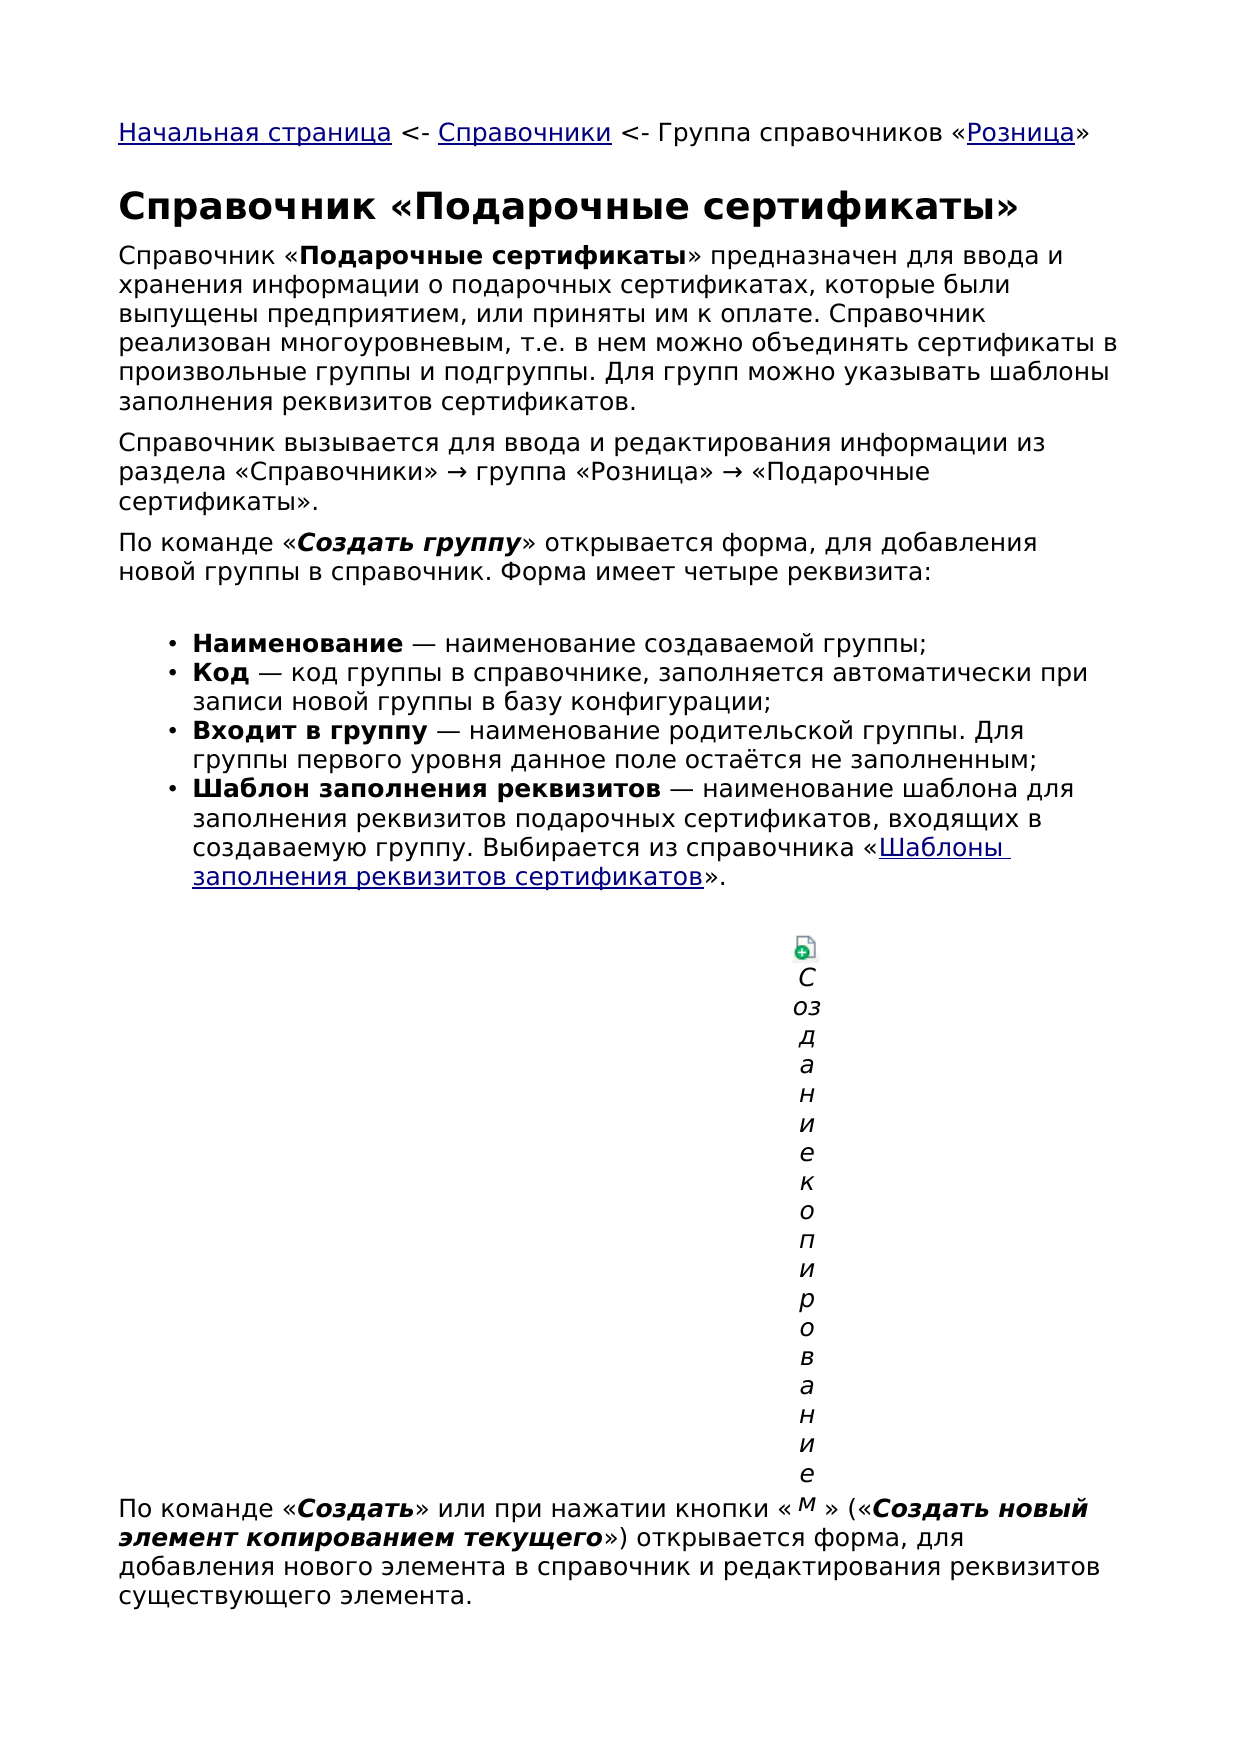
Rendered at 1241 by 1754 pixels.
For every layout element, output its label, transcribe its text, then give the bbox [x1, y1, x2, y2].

text Создание копированием [793, 963, 824, 1517]
list Код — код группы в справочнике, заполняется автоматически при записи новой группы в базу конфигурации; [177, 658, 1122, 716]
list Шаблон заполнения реквизитов — наименование шаблона для заполнения реквизитов подарочных сертификатов, входящих в создаваемую группу. Выбирается из справочника «Шаблоны заполнения реквизитов сертификатов». [177, 774, 1122, 891]
text Справочник вызывается для ввода и редактирования информации из раздела «Справочники» → группа «Розница» → «Подарочные сертификаты». [118, 428, 1122, 516]
text По команде «Создать» или при нажатии кнопки «» («Создать новый элемент копированием текущего») открывается форма, для добавления нового элемента в справочник и редактирования реквизитов существующего элемента. [118, 921, 1122, 1611]
list Наименование — наименование создаваемой группы; [177, 629, 1122, 658]
text Справочник «Подарочные сертификаты» предназначен для ввода и хранения информации о подарочных сертификатах, которые были выпущены предприятием, или приняты им к оплате. Справочник реализован многоуровневым, т.е. в нем можно объединять сертификаты в произвольные группы и подгруппы. Для групп можно указывать шаблоны заполнения реквизитов сертификатов. [118, 241, 1122, 416]
text По команде «Создать группу» открывается форма, для добавления новой группы в справочник. Форма имеет четыре реквизита: [118, 528, 1122, 587]
list Входит в группу — наименование родительской группы. Для группы первого уровня данное поле остаётся не заполненным; [177, 716, 1122, 774]
text Начальная страница <- Справочники <- Группа справочников «Розница» [118, 118, 1122, 147]
subtitle Справочник «Подарочные сертификаты» [118, 185, 1122, 228]
picture [792, 933, 824, 963]
